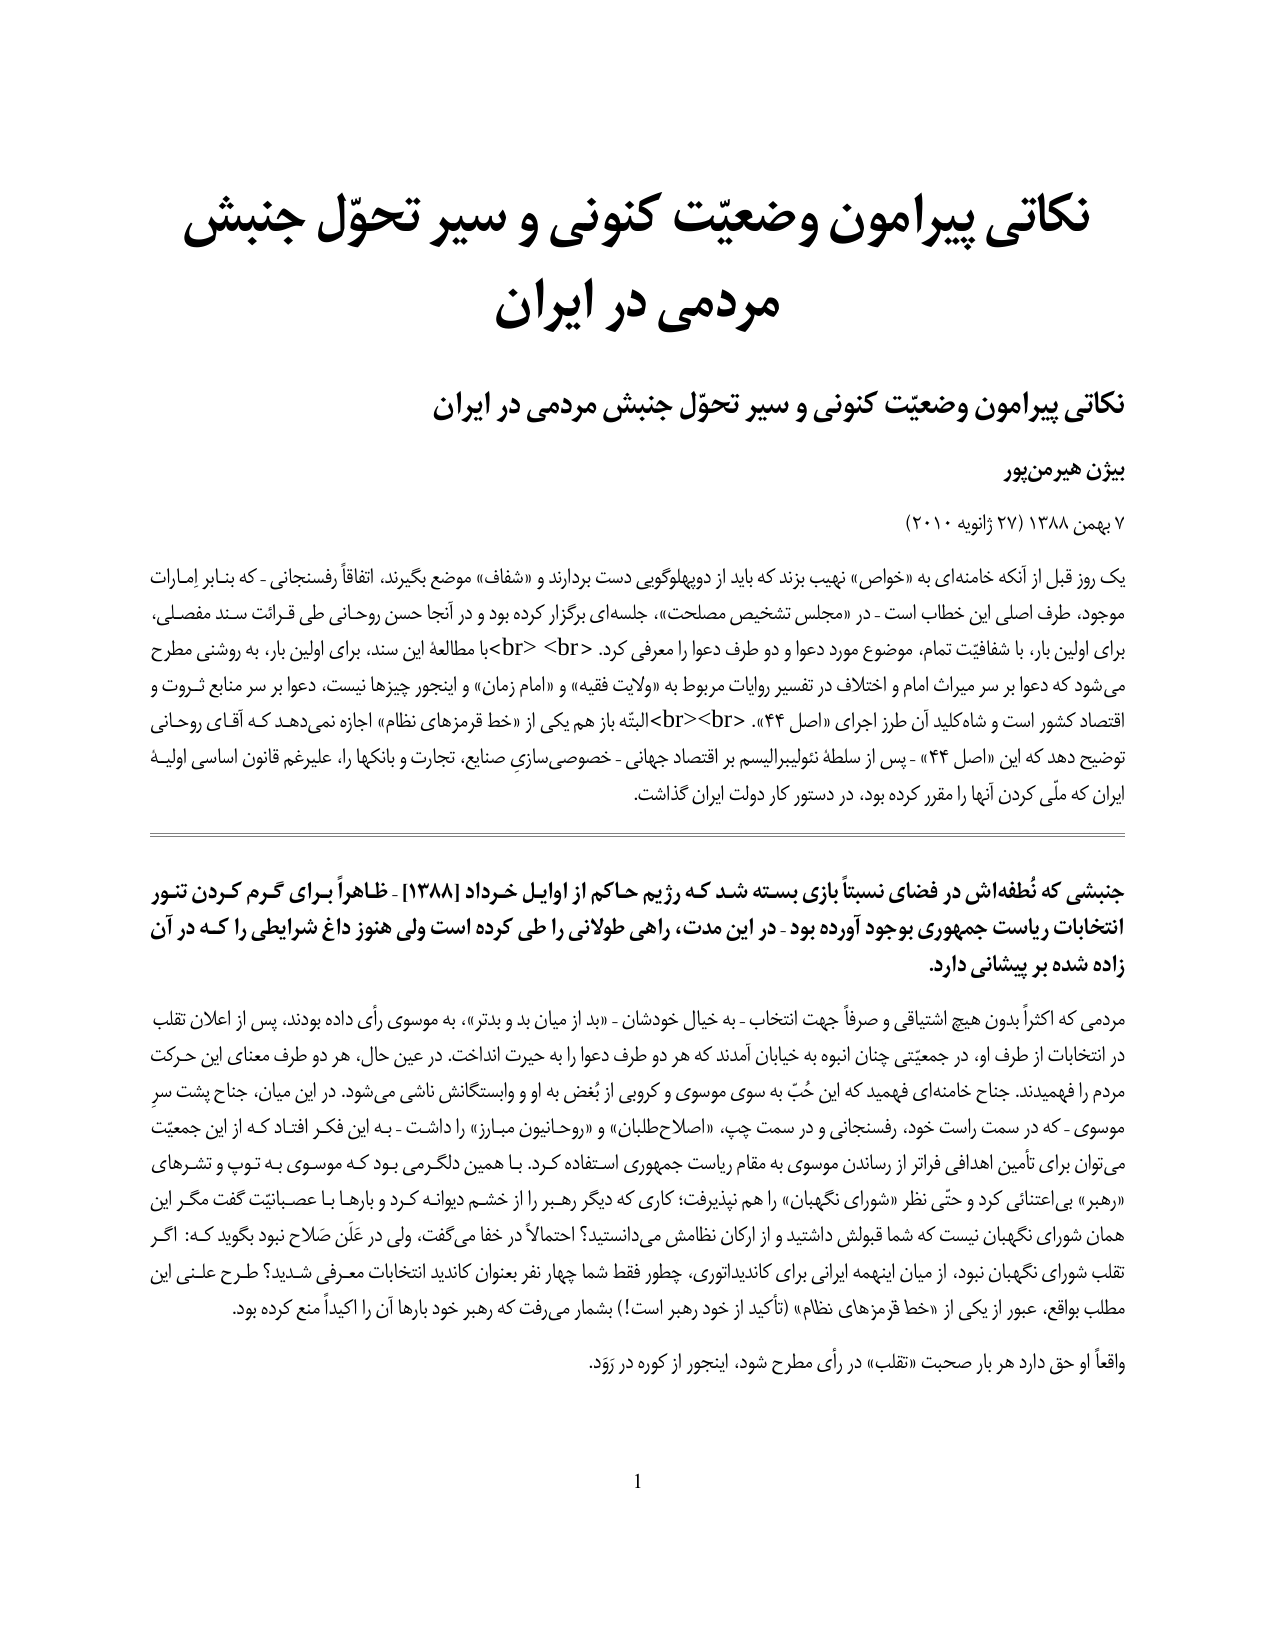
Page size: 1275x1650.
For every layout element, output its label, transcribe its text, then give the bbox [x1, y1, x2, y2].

subtitle نکاتی پیرامون وضعیّت کنونی و سیر تحوّل جنبش مردمی در ایران [150, 381, 1125, 429]
text یک روز قبل از آنکه خامنه‌ای به «خواص» نهیب بزند که باید از دو‌‌پهلو‌‌گویی دست بردارند و «شفاف» موضع بگیرند، اتفاقاً رفسنجانی – که بنا‌بر اِمارات موجود، طرف اصلی این خطاب است – در «مجلس تشخیص مصلحت»، جلسه‌ای برگزار کرده بود و در آنجا حسن روحانی طی قرائت سند مفصلی، برای اولین بار، با شفافیّت تمام، موضوع مورد دعوا و دو طرف دعوا را معرفی کرد. <br> <br>با مطالعۀ این سند، برای اولین بار، به روشنی مطرح می‌شود که دعوا بر سر میراث امام و اختلاف در تفسیر روایات مربوط به «ولایت فقیه» و «امام زمان» و اینجور چیزها نیست، دعوا بر سر منابع ثروت و اقتصاد کشور است و شاه‌کلید آن طرز اجرای «اصل ۴۴». <br><br>البتّه باز هم یکی از «خط قرمزهای نظام» اجازه نمی‌دهد که آقای روحانی توضیح دهد که این «اصل ۴۴» – پس از سلطۀ نئولیبرالیسم بر اقتصاد جهانی – خصوصی‌سازی‌ِ صنایع، تجارت و بانکها را، علیرغم قانون اساسی اولیۀ ایران که ملّی کردن آنها را مقرر کرده بود، در دستور کار دولت ایران گذاشت. [150, 559, 1125, 812]
text مردمی که اکثراً بدون هیچ اشتیاقی و صرفاً جهت انتخاب – به خیال خودشان – «بد از میان بد و بدتر»، به موسوی رأی داده بودند، پس از اعلان تقلب در انتخابات از طرف او، در جمعیّتی چنان انبوه به خیابان آمدند که هر دو طرف دعوا را به حیرت انداخت. در عین حال، هر دو طرف معنای این حرکت مردم را فهمیدند. جناح خامنه‌ای فهمید که این حُبّ به سوی موسوی و کروبی از بُغض به او و وابستگانش ناشی می‌شود. در این میان، جناح پشت سر‌ِ موسوی – که در سمت راست خود، رفسنجانی و در سمت چپ، «اصلاح‌طلبان» و «روحانیون مبارز» را داشت – به این فکر افتاد که از این جمعیّت می‌توان برای تأمین اهدافی فراتر از رساندن موسوی به مقام ریاست جمهوری استفاده کرد. با همین دلگرمی بود که موسوی به توپ و تشرهای «رهبر» بی‌اعتنائی کرد و حتّی نظر «شورای نگهبان» را هم نپذیرفت؛ کاری که دیگر رهبر را از خشم دیوانه کرد و بارها با عصبانیّت گفت مگر این همان شورای نگهبان نیست که شما قبولش داشتید و از ارکان نظامش می‌دانستید؟ احتمالاً در خفا می‌گفت، ولی در عَلَن صَلاح نبود بگوید که: اگر تقلب شورای نگهبان نبود، از میان اینهمه ایرانی برای کاندیداتوری، چطور فقط شما چهار نفر بعنوان کاندید انتخابات معرفی شدید؟ طرح علنی این مطلب بواقع، عبور از یکی از «خط قرمزهای نظام» (تأکید از خود رهبر است!) بشمار می‌رفت که رهبر خود بارها آن را اکیداً منع کرده بود. [150, 1001, 1125, 1326]
text ۷ بهمن ۱۳۸۸ (۲۷ ژانویه ۲۰۱۰) [150, 505, 1125, 541]
text بیژن هیرمن‌پور [150, 451, 1125, 487]
text جنبشی که نُطفه‌اش در فضای نسبتاً بازی بسته شد که رژیم حاکم از اوایل خرداد [۱۳۸۸] – ظاهراً برای گرم کردن تنور انتخابات ریاست جمهوری بوجود آورده بود – در این مدت، راهی طولانی را طی کرده است ولی هنوز داغ شرایطی را که در آن زاده شده بر پیشانی دارد. [150, 874, 1125, 983]
title نکاتی پیرامون وضعیّت کنونی و سیر تحوّل جنبش مردمی در ایران [150, 175, 1125, 343]
text واقعاً او حق دارد هر بار صحبت «تقلب» در رأی مطرح شود، اینجور از کوره در رَوَد. [150, 1344, 1125, 1380]
